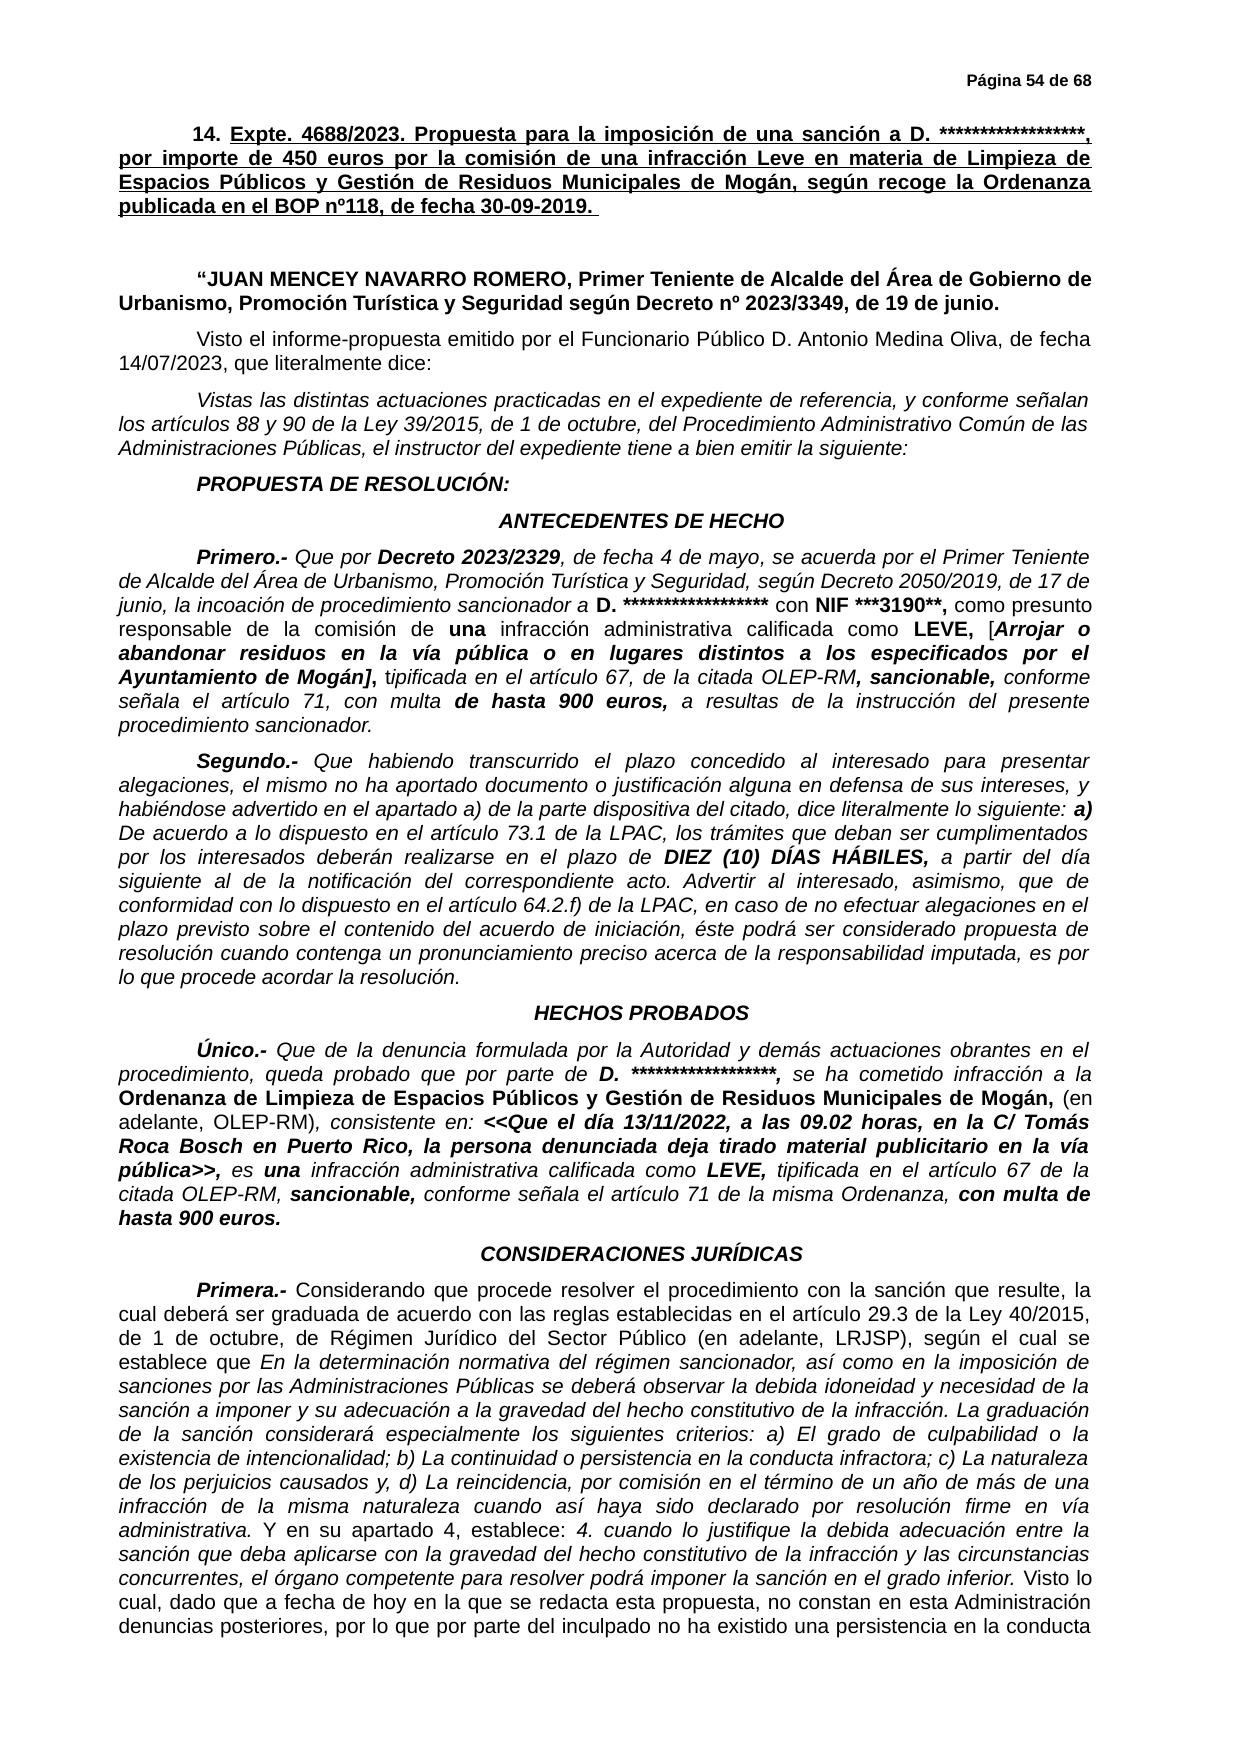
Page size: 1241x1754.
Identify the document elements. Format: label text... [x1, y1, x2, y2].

text 14. Expte. 4688/2023. Propuesta para la imposición de una sanción a D. ******************, por importe de 450 euros por la comisión de una infracción Leve en materia de Limpieza de [118, 122, 1092, 167]
text Primero.- Que por Decreto 2023/2329, de fecha 4 de mayo, se acuerda por el Primer Teniente de Alcalde del Área de Urbanismo, Promoción Turística y Seguridad, según Decreto 2050/2019, de 17 de junio, la incoación de procedimiento sancionador a D. ****************** con NIF ***3190**, como presunto responsable de la comisión de una infracción administrativa calificada como LEVE, [Arrojar o abandonar residuos en la vía pública o en lugares distintos a los especificados por el Ayuntamiento de Mogán], tipificada en el artículo 67, de la citada OLEP-RM, sancionable, conforme señala el artículo 71, con multa de hasta 900 euros, a resultas de la instrucción del presente procedimiento sancionador. [118, 545, 1092, 737]
text ANTECEDENTES DE HECHO [118, 508, 1092, 532]
text PROPUESTA DE RESOLUCIÓN: [118, 472, 1092, 496]
text Espacios Públicos y Gestión de Residuos Municipales de Mogán, según recoge la Ordenanza [118, 168, 1092, 191]
text Segundo.- Que habiendo transcurrido el plazo concedido al interesado para presentar alegaciones, el mismo no ha aportado documento o justificación alguna en defensa de sus intereses, y habiéndose advertido en el apartado a) de la parte dispositiva del citado, dice literalmente lo siguiente: a) De acuerdo a lo dispuesto en el artículo 73.1 de la LPAC, los trámites que deban ser cumplimentados por los interesados deberán realizarse en el plazo de DIEZ (10) DÍAS HÁBILES, a partir del día siguiente al de la notificación del correspondiente acto. Advertir al interesado, asimismo, que de conformidad con lo dispuesto en el artículo 64.2.f) de la LPAC, en caso de no efectuar alegaciones en el plazo previsto sobre el contenido del acuerdo de iniciación, éste podrá ser considerado propuesta de resolución cuando contenga un pronunciamiento preciso acerca de la responsabilidad imputada, es por lo que procede acordar la resolución. [118, 749, 1092, 989]
text Primera.- Considerando que procede resolver el procedimiento con la sanción que resulte, la cual deberá ser graduada de acuerdo con las reglas establecidas en el artículo 29.3 de la Ley 40/2015, de 1 de octubre, de Régimen Jurídico del Sector Público (en adelante, LRJSP), según el cual se establece que En la determinación normativa del régimen sancionador, así como en la imposición de sanciones por las Administraciones Públicas se deberá observar la debida idoneidad y necesidad de la sanción a imponer y su adecuación a la gravedad del hecho constitutivo de la infracción. La graduación de la sanción considerará especialmente los siguientes criterios: a) El grado de culpabilidad o la existencia de intencionalidad; b) La continuidad o persistencia en la conducta infractora; c) La naturaleza de los perjuicios causados y, d) La reincidencia, por comisión en el término de un año de más de una infracción de la misma naturaleza cuando así haya sido declarado por resolución firme en vía administrativa. Y en su apartado 4, establece: 4. cuando lo justifique la debida adecuación entre la sanción que deba aplicarse con la gravedad del hecho constitutivo de la infracción y las circunstancias concurrentes, el órgano competente para resolver podrá imponer la sanción en el grado inferior. Visto lo cual, dado que a fecha de hoy en la que se redacta esta propuesta, no constan en esta Administración denuncias posteriores, por lo que por parte del inculpado no ha existido una persistencia en la conducta [118, 1278, 1092, 1638]
text “JUAN MENCEY NAVARRO ROMERO, Primer Teniente de Alcalde del Área de Gobierno de Urbanismo, Promoción Turística y Seguridad según Decreto nº 2023/3349, de 19 de junio. [118, 267, 1092, 315]
text HECHOS PROBADOS [118, 1001, 1092, 1025]
text Único.- Que de la denuncia formulada por la Autoridad y demás actuaciones obrantes en el procedimiento, queda probado que por parte de D. ******************, se ha cometido infracción a la Ordenanza de Limpieza de Espacios Públicos y Gestión de Residuos Municipales de Mogán, (en adelante, OLEP-RM), consistente en: <<Que el día 13/11/2022, a las 09.02 horas, en la C/ Tomás Roca Bosch en Puerto Rico, la persona denunciada deja tirado material publicitario en la vía pública>>, es una infracción administrativa calificada como LEVE, tipificada en el artículo 67 de la citada OLEP-RM, sancionable, conforme señala el artículo 71 de la misma Ordenanza, con multa de hasta 900 euros. [118, 1038, 1092, 1229]
text publicada en el BOP nº118, de fecha 30-09-2019. [118, 192, 1092, 218]
text Visto el informe-propuesta emitido por el Funcionario Público D. Antonio Medina Oliva, de fecha 14/07/2023, que literalmente dice: [118, 327, 1092, 375]
text Vistas las distintas actuaciones practicadas en el expediente de referencia, y conforme señalan los artículos 88 y 90 de la Ley 39/2015, de 1 de octubre, del Procedimiento Administrativo Común de las Administraciones Públicas, el instructor del expediente tiene a bien emitir la siguiente: [118, 388, 1092, 459]
text CONSIDERACIONES JURÍDICAS [118, 1242, 1092, 1266]
